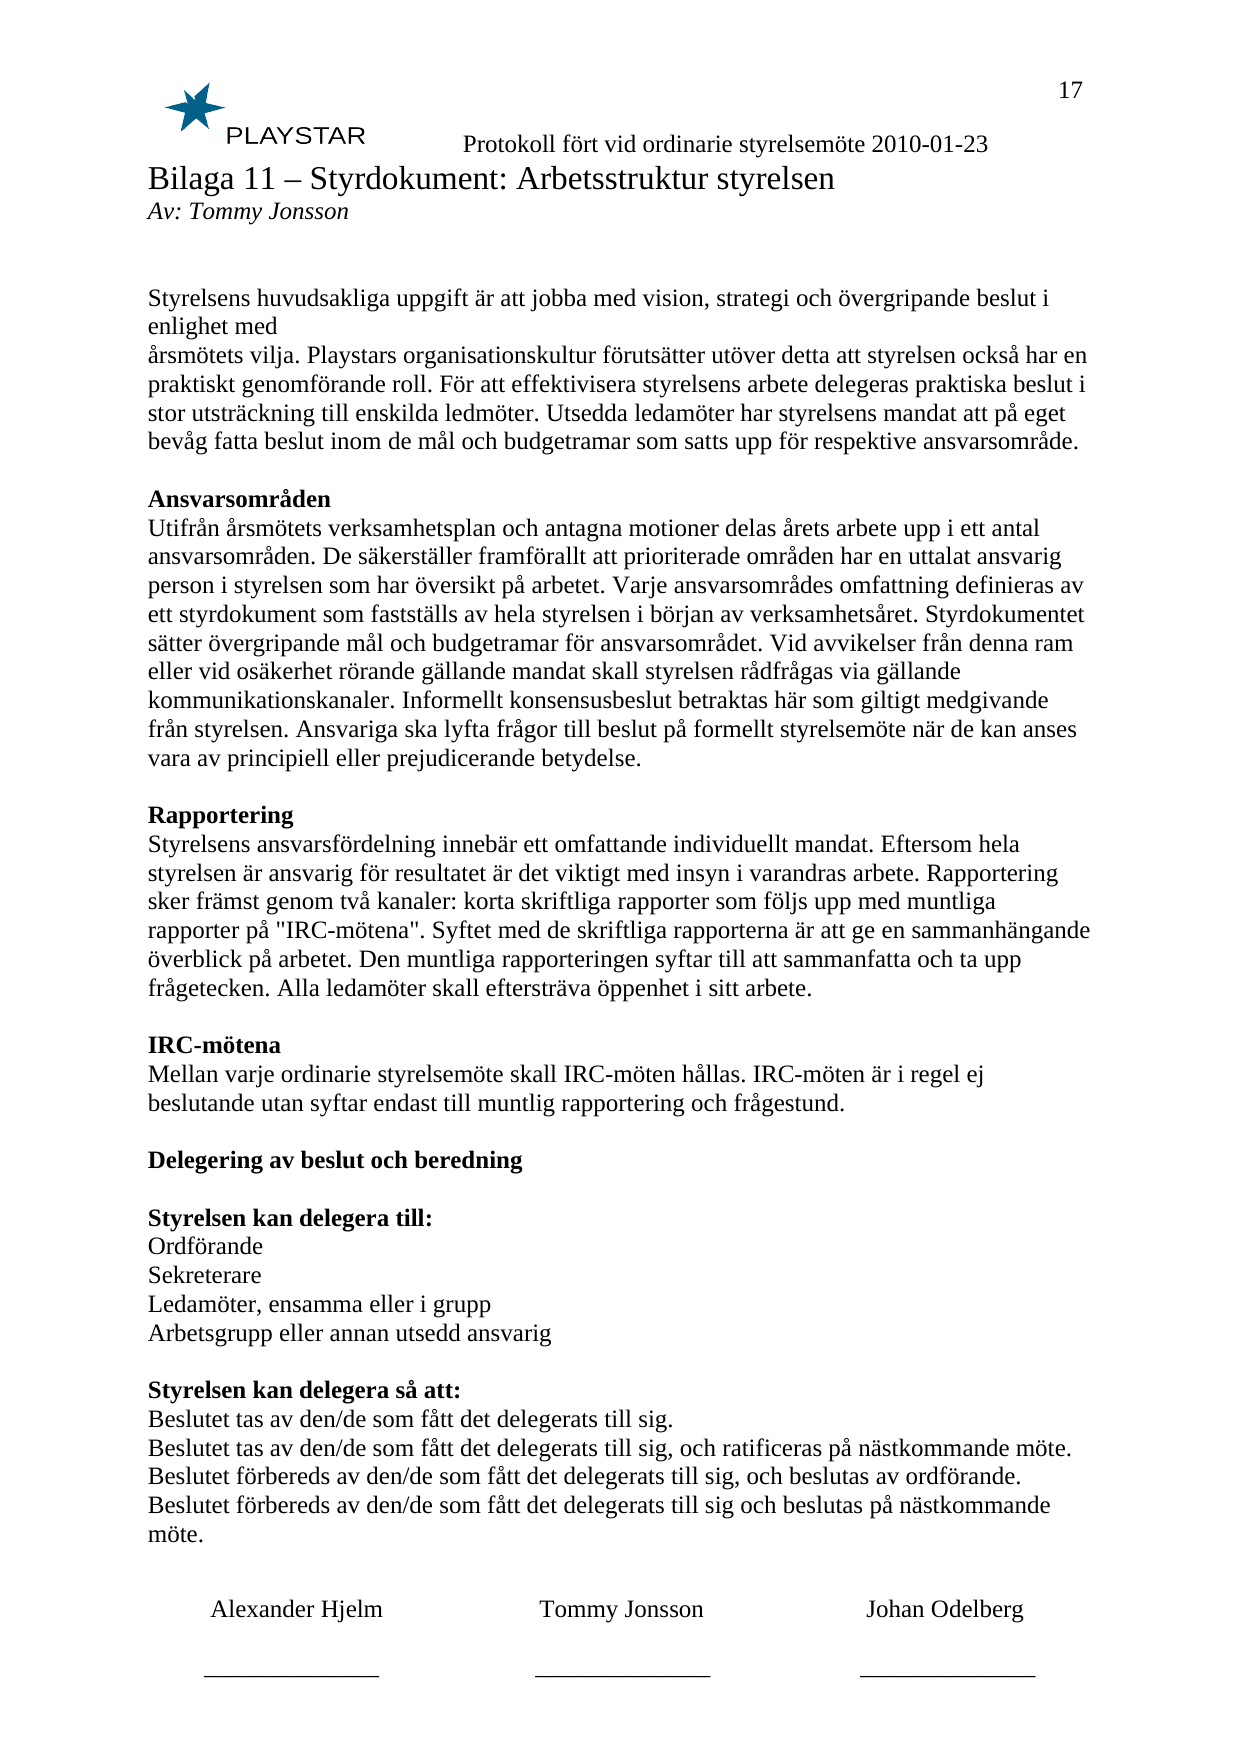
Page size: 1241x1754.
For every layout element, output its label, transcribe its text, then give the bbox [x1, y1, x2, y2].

text Styrelsens huvudsakliga uppgift är att jobba med vision, strategi och övergripande beslut i enlighet med årsmötets vilja. Playstars organisationskultur förutsätter utöver detta att styrelsen också har en praktiskt genomförande roll. För att effektivisera styrelsens arbete delegeras praktiska beslut i stor utsträckning till enskilda ledmöter. Utsedda ledamöter har styrelsens mandat att på eget bevåg fatta beslut inom de mål och budgetramar som satts upp för respektive ansvarsområde. Ansvarsområden Utifrån årsmötets verksamhetsplan och antagna motioner delas årets arbete upp i ett antal ansvarsområden. De säkerställer framförallt att prioriterade områden har en uttalat ansvarig person i styrelsen som har översikt på arbetet. Varje ansvarsområdes omfattning definieras av ett styrdokument som fastställs av hela styrelsen i början av verksamhetsåret. Styrdokumentet sätter övergripande mål och budgetramar för ansvarsområdet. Vid avvikelser från denna ram eller vid osäkerhet rörande gällande mandat skall styrelsen rådfrågas via gällande kommunikationskanaler. Informellt konsensusbeslut betraktas här som giltigt medgivande från styrelsen. Ansvariga ska lyfta frågor till beslut på formellt styrelsemöte när de kan anses vara av principiell eller prejudicerande betydelse. Rapportering Styrelsens ansvarsfördelning innebär ett omfattande individuellt mandat. Eftersom hela styrelsen är ansvarig för resultatet är det viktigt med insyn i varandras arbete. Rapportering sker främst genom två kanaler: korta skriftliga rapporter som följs upp med muntliga rapporter på "IRC-mötena". Syftet med de skriftliga rapporterna är att ge en sammanhängande överblick på arbetet. Den muntliga rapporteringen syftar till att sammanfatta och ta upp frågetecken. Alla ledamöter skall eftersträva öppenhet i sitt arbete. IRC-mötena Mellan varje ordinarie styrelsemöte skall IRC-möten hållas. IRC-möten är i regel ej beslutande utan syftar endast till muntlig rapportering och frågestund. Delegering av beslut och beredning Styrelsen kan delegera till: Ordförande Sekreterare Ledamöter, ensamma eller i grupp Arbetsgrupp eller annan utsedd ansvarig Styrelsen kan delegera så att: Beslutet tas av den/de som fått det delegerats till sig. Beslutet tas av den/de som fått det delegerats till sig, och ratificeras på nästkommande möte. Beslutet förbereds av den/de som fått det delegerats till sig, och beslutas av ordförande. Beslutet förbereds av den/de som fått det delegerats till sig och beslutas på nästkommande möte. [148, 283, 1092, 1548]
picture [164, 82, 365, 144]
text Av: Tommy Jonsson [148, 196, 1092, 225]
text Bilaga 11 – Styrdokument: Arbetsstruktur styrelsen [148, 158, 1092, 196]
